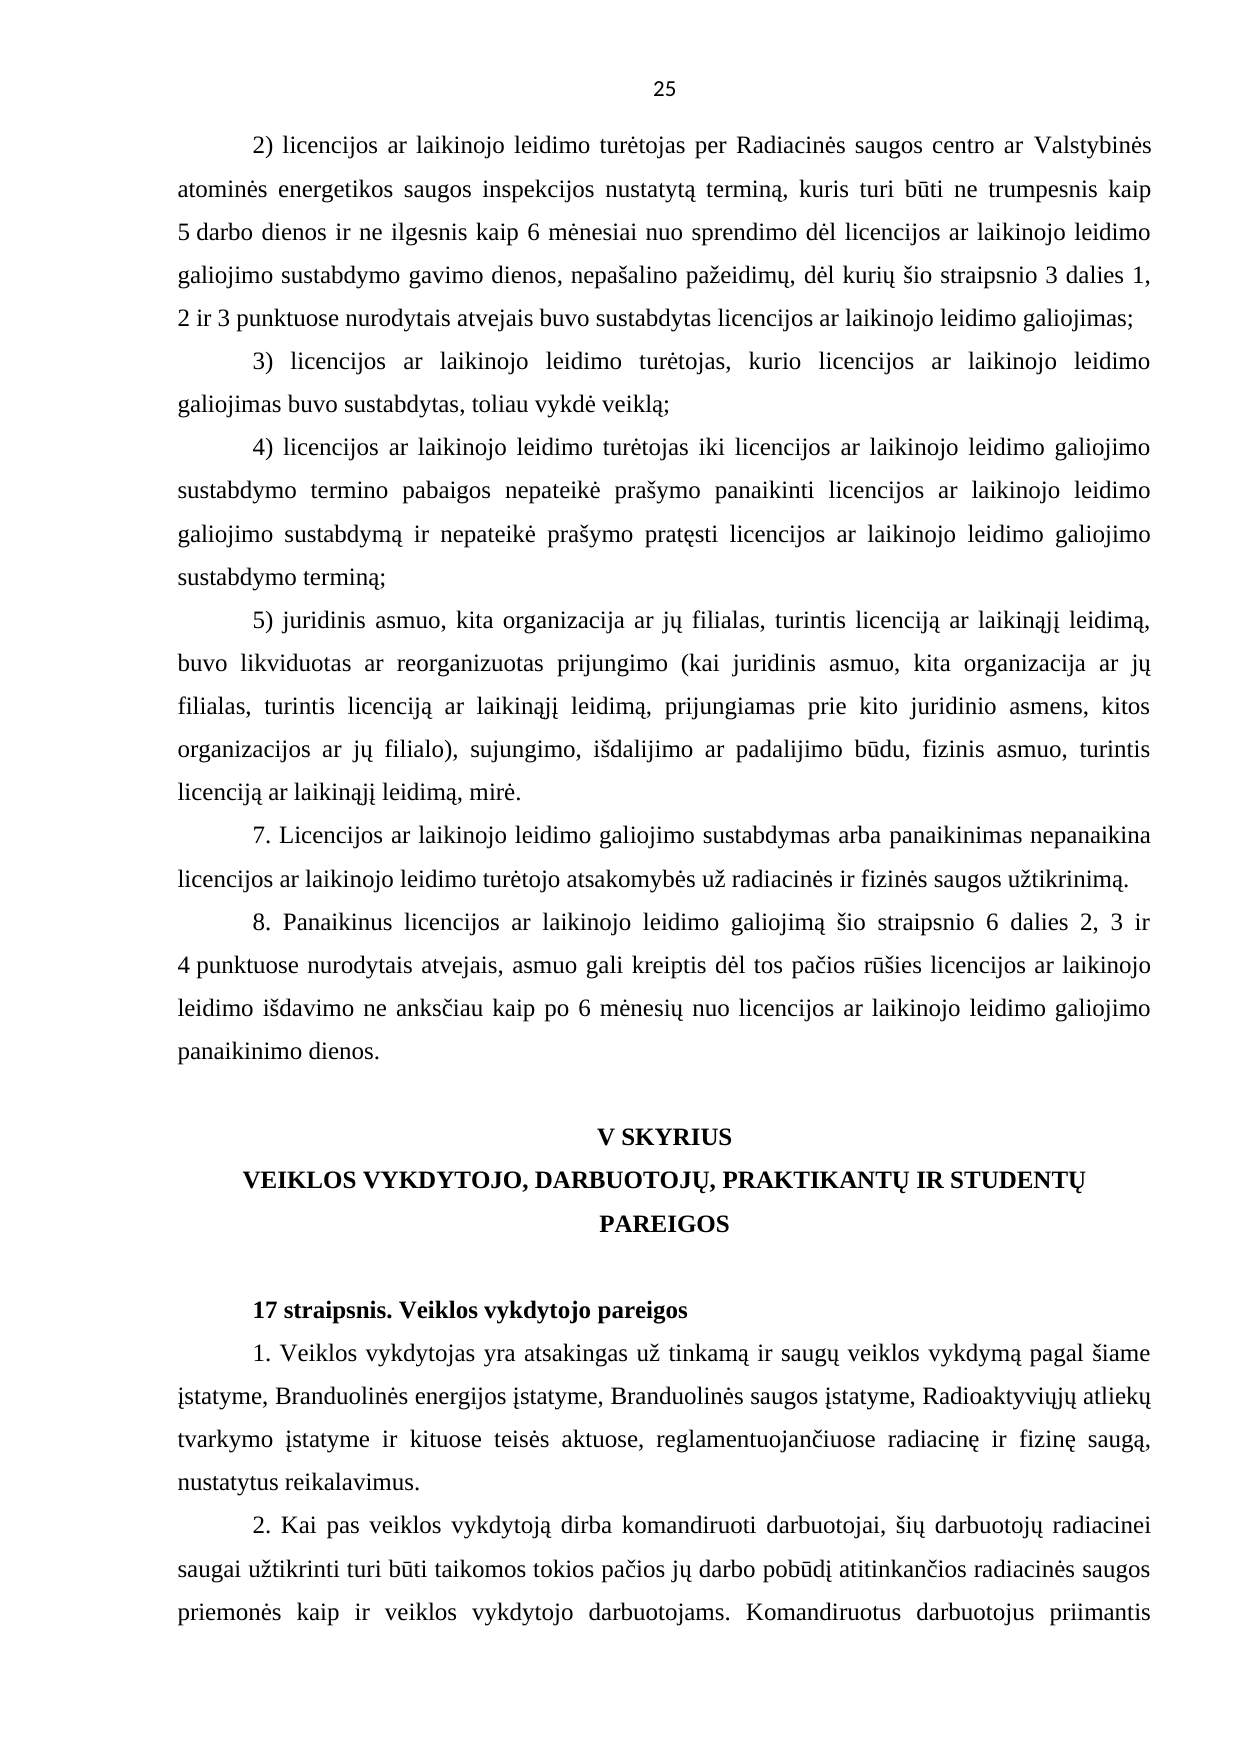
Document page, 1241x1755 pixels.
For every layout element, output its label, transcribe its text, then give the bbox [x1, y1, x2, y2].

text 7. Licencijos ar laikinojo leidimo galiojimo sustabdymas arba panaikinimas nepanaikina licencijos ar laikinojo leidimo turėtojo atsakomybės už radiacinės ir fizinės saugos užtikrinimą. [177, 821, 1152, 892]
text 1. Veiklos vykdytojas yra atsakingas už tinkamą ir saugų veiklos vykdymą pagal šiame įstatyme, Branduolinės energijos įstatyme, Branduolinės saugos įstatyme, Radioaktyviųjų atliekų tvarkymo įstatyme ir kituose teisės aktuose, reglamentuojančiuose radiacinę ir fizinę saugą, nustatytus reikalavimus. [177, 1338, 1152, 1496]
text 3) licencijos ar laikinojo leidimo turėtojas, kurio licencijos ar laikinojo leidimo galiojimas buvo sustabdytas, toliau vykdė veiklą; [177, 346, 1152, 418]
text 8. Panaikinus licencijos ar laikinojo leidimo galiojimą šio straipsnio 6 dalies 2, 3 ir 4 punktuose nurodytais atvejais, asmuo gali kreiptis dėl tos pačios rūšies licencijos ar laikinojo leidimo išdavimo ne anksčiau kaip po 6 mėnesių nuo licencijos ar laikinojo leidimo galiojimo panaikinimo dienos. [177, 907, 1152, 1065]
text 4) licencijos ar laikinojo leidimo turėtojas iki licencijos ar laikinojo leidimo galiojimo sustabdymo termino pabaigos nepateikė prašymo panaikinti licencijos ar laikinojo leidimo galiojimo sustabdymą ir nepateikė prašymo pratęsti licencijos ar laikinojo leidimo galiojimo sustabdymo terminą; [177, 432, 1152, 591]
text VEIKLOS VYKDYTOJO, DARBUOTOJŲ, PRAKTIKANTŲ IR STUDENTŲ PAREIGOS [177, 1166, 1152, 1237]
text 2. Kai pas veiklos vykdytoją dirba komandiruoti darbuotojai, šių darbuotojų radiacinei saugai užtikrinti turi būti taikomos tokios pačios jų darbo pobūdį atitinkančios radiacinės saugos priemonės kaip ir veiklos vykdytojo darbuotojams. Komandiruotus darbuotojus priimantis [177, 1511, 1152, 1626]
text 2) licencijos ar laikinojo leidimo turėtojas per Radiacinės saugos centro ar Valstybinės atominės energetikos saugos inspekcijos nustatytą terminą, kuris turi būti ne trumpesnis kaip 5 darbo dienos ir ne ilgesnis kaip 6 mėnesiai nuo sprendimo dėl licencijos ar laikinojo leidimo galiojimo sustabdymo gavimo dienos, nepašalino pažeidimų, dėl kurių šio straipsnio 3 dalies 1, 2 ir 3 punktuose nurodytais atvejais buvo sustabdytas licencijos ar laikinojo leidimo galiojimas; [177, 131, 1152, 332]
text 17 straipsnis. Veiklos vykdytojo pareigos [177, 1295, 1152, 1324]
text V SKYRIUS [177, 1122, 1152, 1151]
text 5) juridinis asmuo, kita organizacija ar jų filialas, turintis licenciją ar laikinąjį leidimą, buvo likviduotas ar reorganizuotas prijungimo (kai juridinis asmuo, kita organizacija ar jų filialas, turintis licenciją ar laikinąjį leidimą, prijungiamas prie kito juridinio asmens, kitos organizacijos ar jų filialo), sujungimo, išdalijimo ar padalijimo būdu, fizinis asmuo, turintis licenciją ar laikinąjį leidimą, mirė. [177, 605, 1152, 806]
